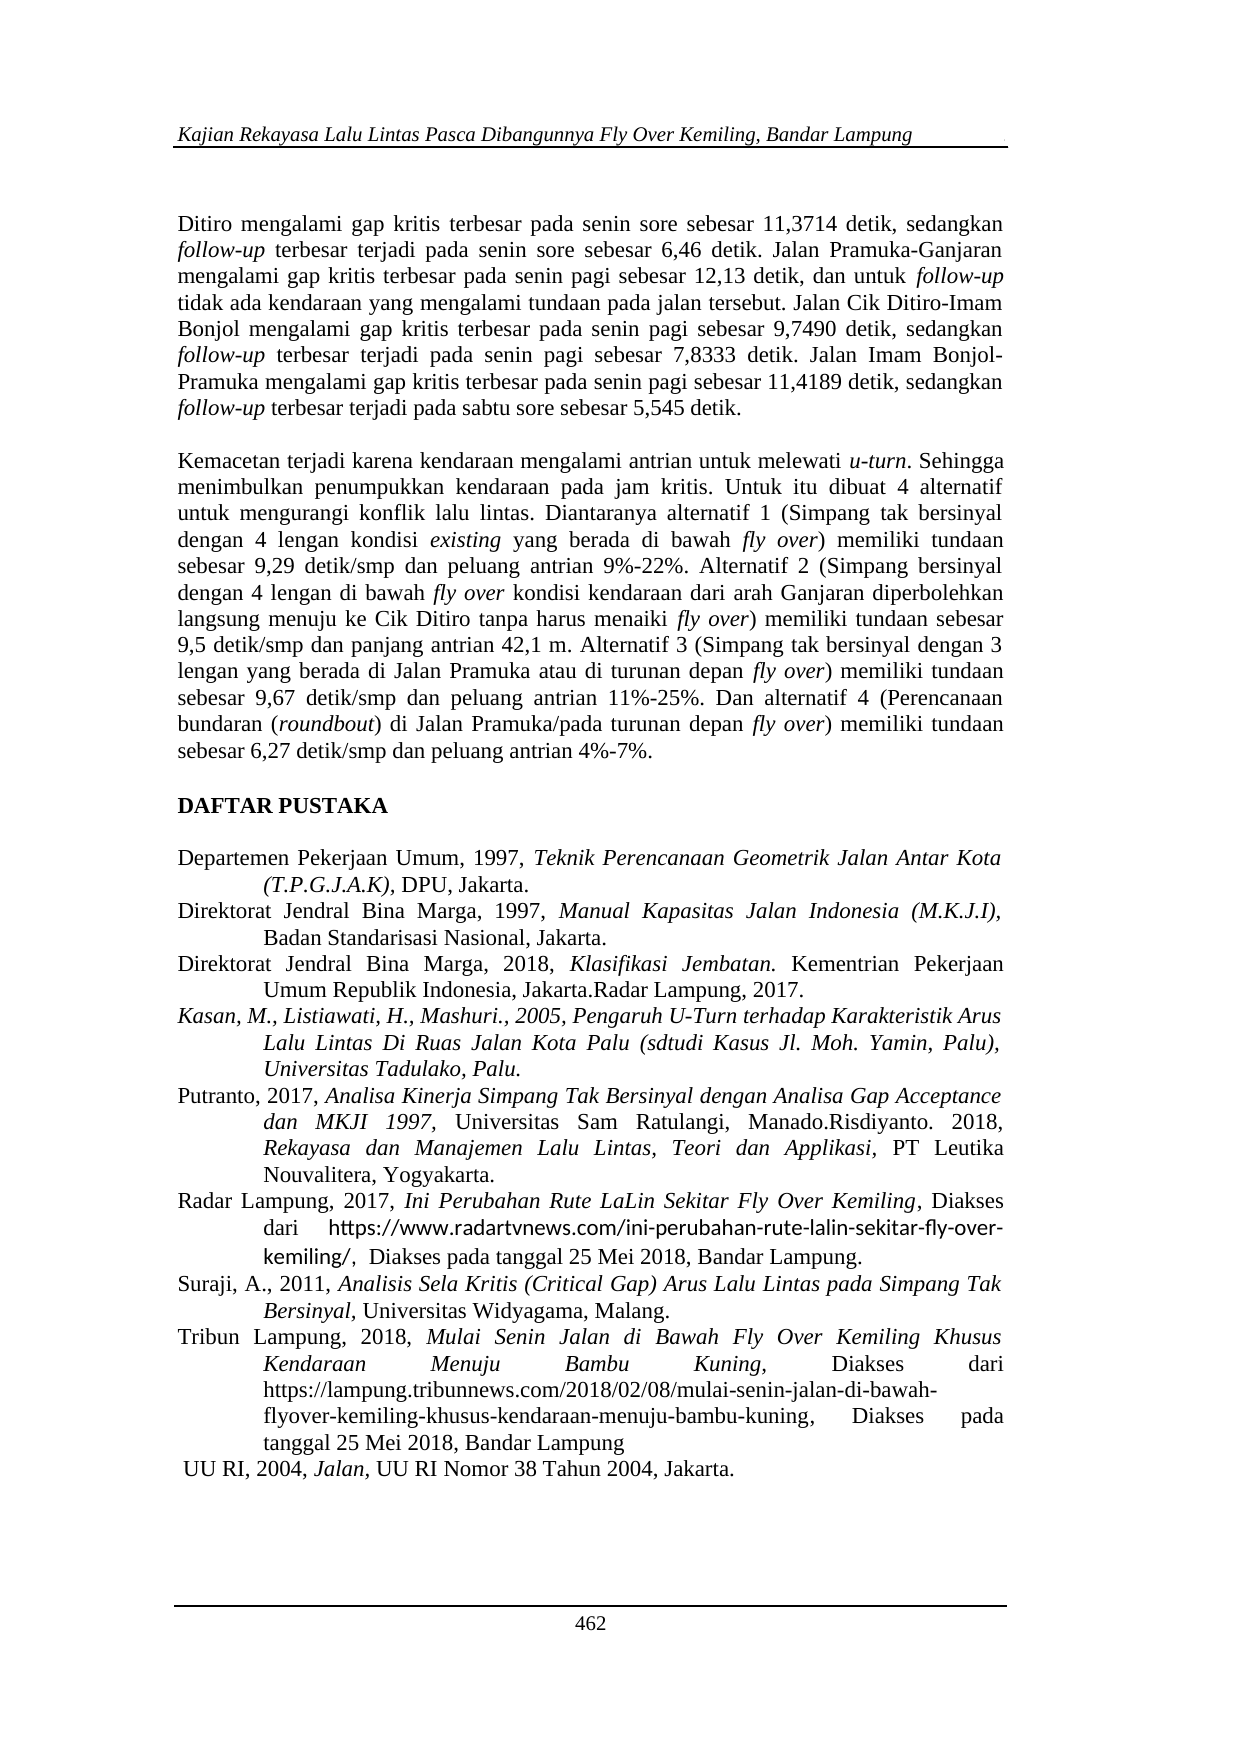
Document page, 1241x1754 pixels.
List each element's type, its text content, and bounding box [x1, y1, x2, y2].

text Tribun Lampung, 2018, Mulai Senin Jalan di Bawah Fly Over Kemiling Khusus Kendaraan Menuju Bambu Kuning, Diakses dari https://lampung.tribunnews.com/2018/02/08/mulai-senin-jalan-di-bawah-flyover-kemiling-khusus-kendaraan-menuju-bambu-kuning, Diakses pada tanggal 25 Mei 2018, Bandar Lampung [177, 1323, 1004, 1455]
text UU RI, 2004, Jalan, UU RI Nomor 38 Tahun 2004, Jakarta. [177, 1455, 1004, 1481]
text Suraji, A., 2011, Analisis Sela Kritis (Critical Gap) Arus Lalu Lintas pada Simpang Tak Bersinyal, Universitas Widyagama, Malang. [177, 1271, 1004, 1323]
text Ditiro mengalami gap kritis terbesar pada senin sore sebesar 11,3714 detik, sedangkan follow-up terbesar terjadi pada senin sore sebesar 6,46 detik. Jalan Pramuka-Ganjaran mengalami gap kritis terbesar pada senin pagi sebesar 12,13 detik, dan untuk follow-up tidak ada kendaraan yang mengalami tundaan pada jalan tersebut. Jalan Cik Ditiro-Imam Bonjol mengalami gap kritis terbesar pada senin pagi sebesar 9,7490 detik, sedangkan follow-up terbesar terjadi pada senin pagi sebesar 7,8333 detik. Jalan Imam Bonjol-Pramuka mengalami gap kritis terbesar pada senin pagi sebesar 11,4189 detik, sedangkan follow-up terbesar terjadi pada sabtu sore sebesar 5,545 detik. [177, 209, 1004, 420]
text Putranto, 2017, Analisa Kinerja Simpang Tak Bersinyal dengan Analisa Gap Acceptance dan MKJI 1997, Universitas Sam Ratulangi, Manado.Risdiyanto. 2018, Rekayasa dan Manajemen Lalu Lintas, Teori dan Applikasi, PT Leutika Nouvalitera, Yogyakarta. [177, 1082, 1004, 1187]
text Radar Lampung, 2017, Ini Perubahan Rute LaLin Sekitar Fly Over Kemiling, Diakses dari https://www.radartvnews.com/ini-perubahan-rute-lalin-sekitar-fly-over-kemiling/, Diakses pada tanggal 25 Mei 2018, Bandar Lampung. [177, 1187, 1004, 1271]
text Direktorat Jendral Bina Marga, 2018, Klasifikasi Jembatan. Kementrian Pekerjaan Umum Republik Indonesia, Jakarta.Radar Lampung, 2017. [177, 950, 1004, 1003]
text DAFTAR PUSTAKA [177, 792, 1004, 818]
text Kemacetan terjadi karena kendaraan mengalami antrian untuk melewati u-turn. Sehingga menimbulkan penumpukkan kendaraan pada jam kritis. Untuk itu dibuat 4 alternatif untuk mengurangi konflik lalu lintas. Diantaranya alternatif 1 (Simpang tak bersinyal dengan 4 lengan kondisi existing yang berada di bawah fly over) memiliki tundaan sebesar 9,29 detik/smp dan peluang antrian 9%-22%. Alternatif 2 (Simpang bersinyal dengan 4 lengan di bawah fly over kondisi kendaraan dari arah Ganjaran diperbolehkan langsung menuju ke Cik Ditiro tanpa harus menaiki fly over) memiliki tundaan sebesar 9,5 detik/smp dan panjang antrian 42,1 m. Alternatif 3 (Simpang tak bersinyal dengan 3 lengan yang berada di Jalan Pramuka atau di turunan depan fly over) memiliki tundaan sebesar 9,67 detik/smp dan peluang antrian 11%-25%. Dan alternatif 4 (Perencanaan bundaran (roundbout) di Jalan Pramuka/pada turunan depan fly over) memiliki tundaan sebesar 6,27 detik/smp dan peluang antrian 4%-7%. [177, 447, 1004, 763]
text Departemen Pekerjaan Umum, 1997, Teknik Perencanaan Geometrik Jalan Antar Kota (T.P.G.J.A.K), DPU, Jakarta. [177, 844, 1004, 897]
text Direktorat Jendral Bina Marga, 1997, Manual Kapasitas Jalan Indonesia (M.K.J.I), Badan Standarisasi Nasional, Jakarta. [177, 897, 1004, 950]
text Kasan, M., Listiawati, H., Mashuri., 2005, Pengaruh U-Turn terhadap Karakteristik Arus Lalu Lintas Di Ruas Jalan Kota Palu (sdtudi Kasus Jl. Moh. Yamin, Palu), Universitas Tadulako, Palu. [177, 1003, 1004, 1082]
